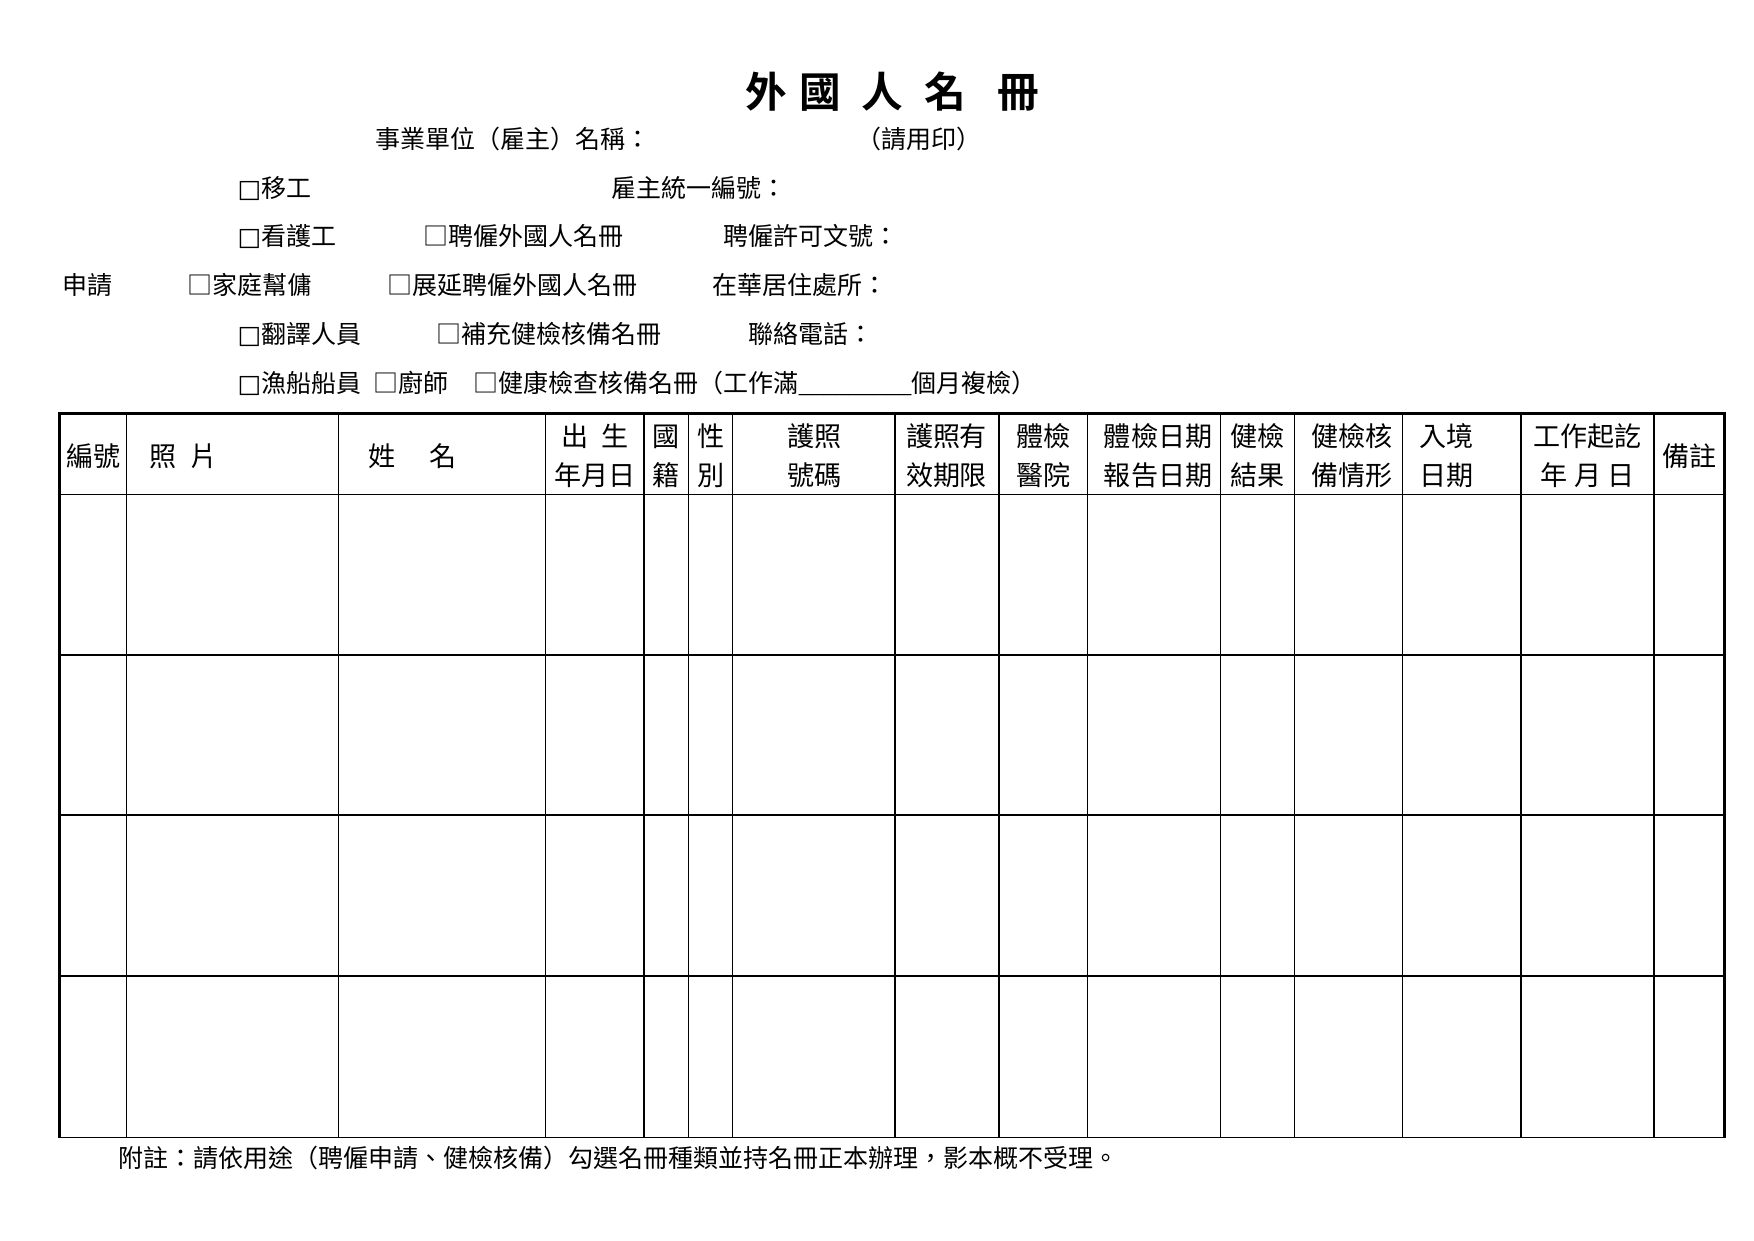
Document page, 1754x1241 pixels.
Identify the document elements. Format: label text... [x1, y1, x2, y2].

table_cell [1655, 977, 1723, 1137]
table_cell [546, 495, 643, 654]
table_cell 護照 號碼 [733, 415, 894, 493]
table_cell [689, 816, 732, 975]
table_cell [339, 816, 545, 975]
table_cell [1522, 656, 1653, 814]
table_cell [546, 816, 643, 975]
table_cell [1295, 816, 1402, 975]
table_cell [1295, 495, 1402, 654]
text 外 國 人 名 冊 [118, 59, 1665, 119]
table_cell [61, 656, 126, 814]
table_cell [689, 977, 732, 1137]
table_cell [1000, 977, 1087, 1137]
table_cell [1221, 977, 1294, 1137]
table_cell 入境 日期 [1403, 415, 1520, 493]
table_cell [1000, 495, 1087, 654]
table_cell [1221, 495, 1294, 654]
table_cell [1088, 495, 1220, 654]
table_cell 體檢 醫院 [1000, 415, 1087, 493]
table_cell 健檢核 備情形 [1295, 415, 1402, 493]
table_cell [546, 977, 643, 1137]
table_cell [1522, 495, 1653, 654]
table_cell [1403, 977, 1520, 1137]
table_cell [127, 977, 338, 1137]
table_cell 工作起訖 年 月 日 [1522, 415, 1653, 493]
table_cell [127, 816, 338, 975]
table_cell [1403, 495, 1520, 654]
table_cell [896, 495, 998, 654]
table_cell [733, 977, 894, 1137]
table_cell [689, 656, 732, 814]
table_cell [1655, 656, 1723, 814]
table_cell [61, 977, 126, 1137]
table_cell [645, 495, 688, 654]
table_cell [645, 656, 688, 814]
table_cell 備註 [1655, 415, 1723, 493]
table_cell [896, 816, 998, 975]
table_cell [1655, 495, 1723, 654]
table_cell 出 生 年月日 [546, 415, 643, 493]
table_cell [733, 656, 894, 814]
table_cell 體檢日期 報告日期 [1088, 415, 1220, 493]
table_cell [1088, 816, 1220, 975]
table_cell [1088, 977, 1220, 1137]
table_cell [339, 977, 545, 1137]
table_cell [1221, 656, 1294, 814]
table_cell [1295, 656, 1402, 814]
table_cell [1000, 656, 1087, 814]
table_cell [546, 656, 643, 814]
table_cell [689, 495, 732, 654]
table_cell [1000, 816, 1087, 975]
table_cell [896, 977, 998, 1137]
table_cell 護照有 效期限 [896, 415, 998, 493]
table_cell 編號 [61, 415, 126, 493]
table_cell [733, 816, 894, 975]
table_cell 照 片 [127, 415, 338, 493]
table_cell 性 別 [689, 415, 732, 493]
table_cell [1221, 816, 1294, 975]
table_cell [1403, 656, 1520, 814]
table_cell [896, 656, 998, 814]
text 附註：請依用途（聘僱申請、健檢核備）勾選名冊種類並持名冊正本辦理，影本概不受理。 [118, 1138, 1665, 1174]
table_cell [127, 495, 338, 654]
table_cell [339, 656, 545, 814]
table_cell 健檢 結果 [1221, 415, 1294, 493]
table_cell [1522, 977, 1653, 1137]
table_cell [127, 656, 338, 814]
table_cell [61, 495, 126, 654]
table_cell 姓 名 [339, 415, 545, 493]
table_cell [339, 495, 545, 654]
table_cell [1403, 816, 1520, 975]
table_cell [733, 495, 894, 654]
table_cell [1655, 816, 1723, 975]
table_cell 國 籍 [645, 415, 688, 493]
table_header 事業單位（雇主）名稱： （請用印） □移工 雇主統一編號： □看護工 □聘僱外國人名冊 聘僱許可文號： 申請 □家庭幫傭 □展延聘僱外國人名冊 在華居住處所： □翻譯人員 □補充健檢核備名冊 聯絡電話： □漁船船員 □廚師 □健康檢查核備名冊（工作滿_________個月複檢） [59, 119, 1724, 412]
table_cell [61, 816, 126, 975]
table_cell [1295, 977, 1402, 1137]
table_cell [645, 816, 688, 975]
table_cell [1522, 816, 1653, 975]
table_cell [1088, 656, 1220, 814]
table_cell [645, 977, 688, 1137]
